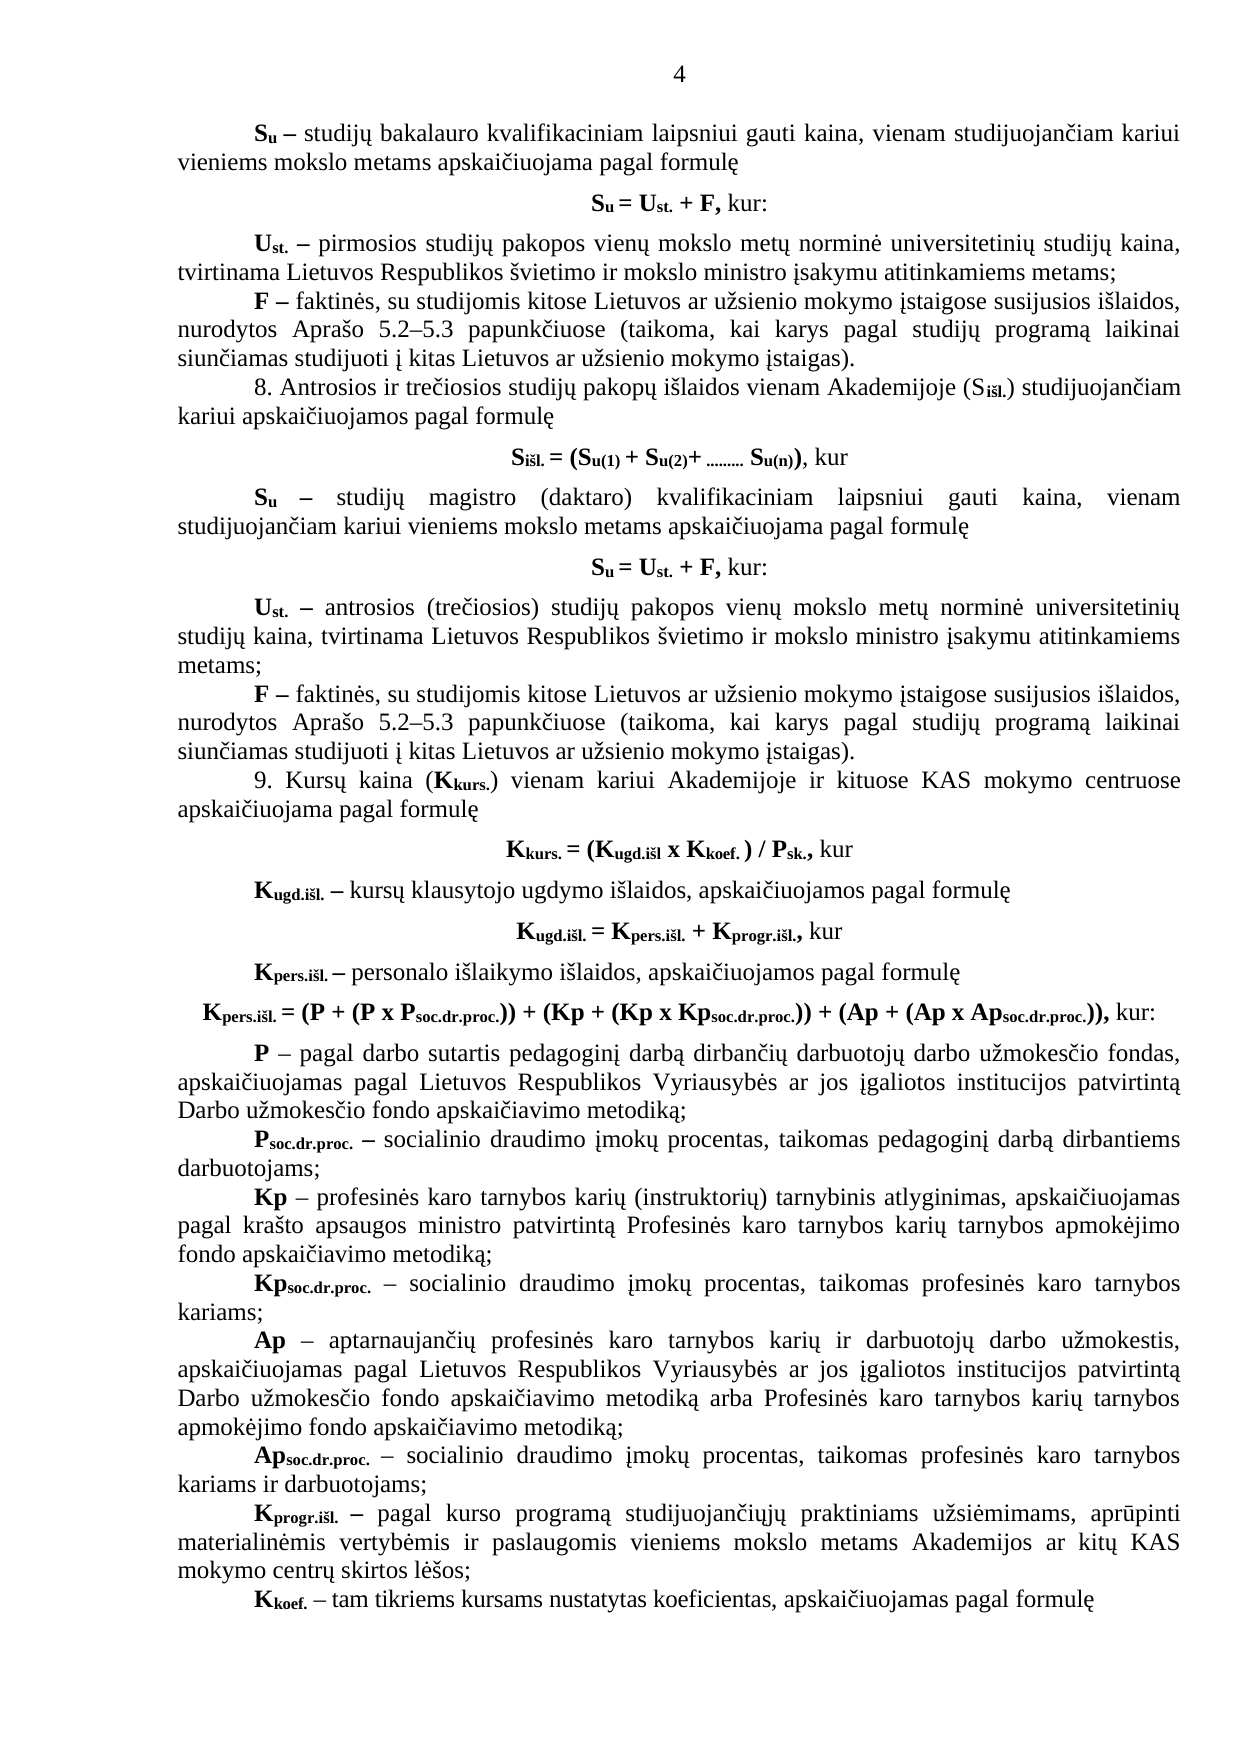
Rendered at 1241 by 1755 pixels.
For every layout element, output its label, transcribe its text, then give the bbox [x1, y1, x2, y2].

text Su = Ust. + F, kur: [177, 552, 1181, 581]
text Kpers.išl. = (P + (P x Psoc.dr.proc.)) + (Kp + (Kp x Kpsoc.dr.proc.)) + (Ap + (Ap x Apsoc.dr.proc.)), kur: [177, 997, 1181, 1026]
text Kugd.išl. – kursų klausytojo ugdymo išlaidos, apskaičiuojamos pagal formulę [177, 875, 1181, 904]
text Kpers.išl. – personalo išlaikymo išlaidos, apskaičiuojamos pagal formulę [177, 957, 1181, 985]
text F – faktinės, su studijomis kitose Lietuvos ar užsienio mokymo įstaigose susijusios išlaidos, nurodytos Aprašo 5.2–5.3 papunkčiuose (taikoma, kai karys pagal studijų programą laikinai siunčiamas studijuoti į kitas Lietuvos ar užsienio mokymo įstaigas). [177, 679, 1181, 765]
text Sišl. = (Su(1) + Su(2)+ ......... Su(n)), kur [177, 442, 1181, 470]
text Su – studijų bakalauro kvalifikaciniam laipsniui gauti kaina, vienam studijuojančiam kariui vieniems mokslo metams apskaičiuojama pagal formulę [177, 118, 1181, 176]
text Su – studijų magistro (daktaro) kvalifikaciniam laipsniui gauti kaina, vienam studijuojančiam kariui vieniems mokslo metams apskaičiuojama pagal formulę [177, 482, 1181, 540]
text 9. Kursų kaina (Kkurs.) vienam kariui Akademijoje ir kituose KAS mokymo centruose apskaičiuojama pagal formulę [177, 765, 1181, 822]
text 8. Antrosios ir trečiosios studijų pakopų išlaidos vienam Akademijoje (Sišl.) studijuojančiam kariui apskaičiuojamos pagal formulę [177, 372, 1181, 429]
text Ust. – antrosios (trečiosios) studijų pakopos vienų mokslo metų norminė universitetinių studijų kaina, tvirtinama Lietuvos Respublikos švietimo ir mokslo ministro įsakymu atitinkamiems metams; [177, 592, 1181, 679]
text Kpsoc.dr.proc. – socialinio draudimo įmokų procentas, taikomas profesinės karo tarnybos kariams; [177, 1268, 1181, 1326]
text Apsoc.dr.proc. – socialinio draudimo įmokų procentas, taikomas profesinės karo tarnybos kariams ir darbuotojams; [177, 1441, 1181, 1498]
text Su = Ust. + F, kur: [177, 188, 1181, 216]
text Kprogr.išl. – pagal kurso programą studijuojančiųjų praktiniams užsiėmimams, aprūpinti materialinėmis vertybėmis ir paslaugomis vieniems mokslo metams Akademijos ar kitų KAS mokymo centrų skirtos lėšos; [177, 1498, 1181, 1584]
text Ap – aptarnaujančių profesinės karo tarnybos karių ir darbuotojų darbo užmokestis, apskaičiuojamas pagal Lietuvos Respublikos Vyriausybės ar jos įgaliotos institucijos patvirtintą Darbo užmokesčio fondo apskaičiavimo metodiką arba Profesinės karo tarnybos karių tarnybos apmokėjimo fondo apskaičiavimo metodiką; [177, 1326, 1181, 1441]
text Kp – profesinės karo tarnybos karių (instruktorių) tarnybinis atlyginimas, apskaičiuojamas pagal krašto apsaugos ministro patvirtintą Profesinės karo tarnybos karių tarnybos apmokėjimo fondo apskaičiavimo metodiką; [177, 1182, 1181, 1268]
text Psoc.dr.proc. – socialinio draudimo įmokų procentas, taikomas pedagoginį darbą dirbantiems darbuotojams; [177, 1124, 1181, 1182]
text P – pagal darbo sutartis pedagoginį darbą dirbančių darbuotojų darbo užmokesčio fondas, apskaičiuojamas pagal Lietuvos Respublikos Vyriausybės ar jos įgaliotos institucijos patvirtintą Darbo užmokesčio fondo apskaičiavimo metodiką; [177, 1038, 1181, 1124]
text Kugd.išl. = Kpers.išl. + Kprogr.išl., kur [177, 916, 1181, 945]
text Kkurs. = (Kugd.išl x Kkoef. ) / Psk., kur [177, 834, 1181, 863]
text Ust. – pirmosios studijų pakopos vienų mokslo metų norminė universitetinių studijų kaina, tvirtinama Lietuvos Respublikos švietimo ir mokslo ministro įsakymu atitinkamiems metams; [177, 228, 1181, 286]
text Kkoef. – tam tikriems kursams nustatytas koeficientas, apskaičiuojamas pagal formulę [177, 1584, 1181, 1613]
text F – faktinės, su studijomis kitose Lietuvos ar užsienio mokymo įstaigose susijusios išlaidos, nurodytos Aprašo 5.2–5.3 papunkčiuose (taikoma, kai karys pagal studijų programą laikinai siunčiamas studijuoti į kitas Lietuvos ar užsienio mokymo įstaigas). [177, 286, 1181, 372]
